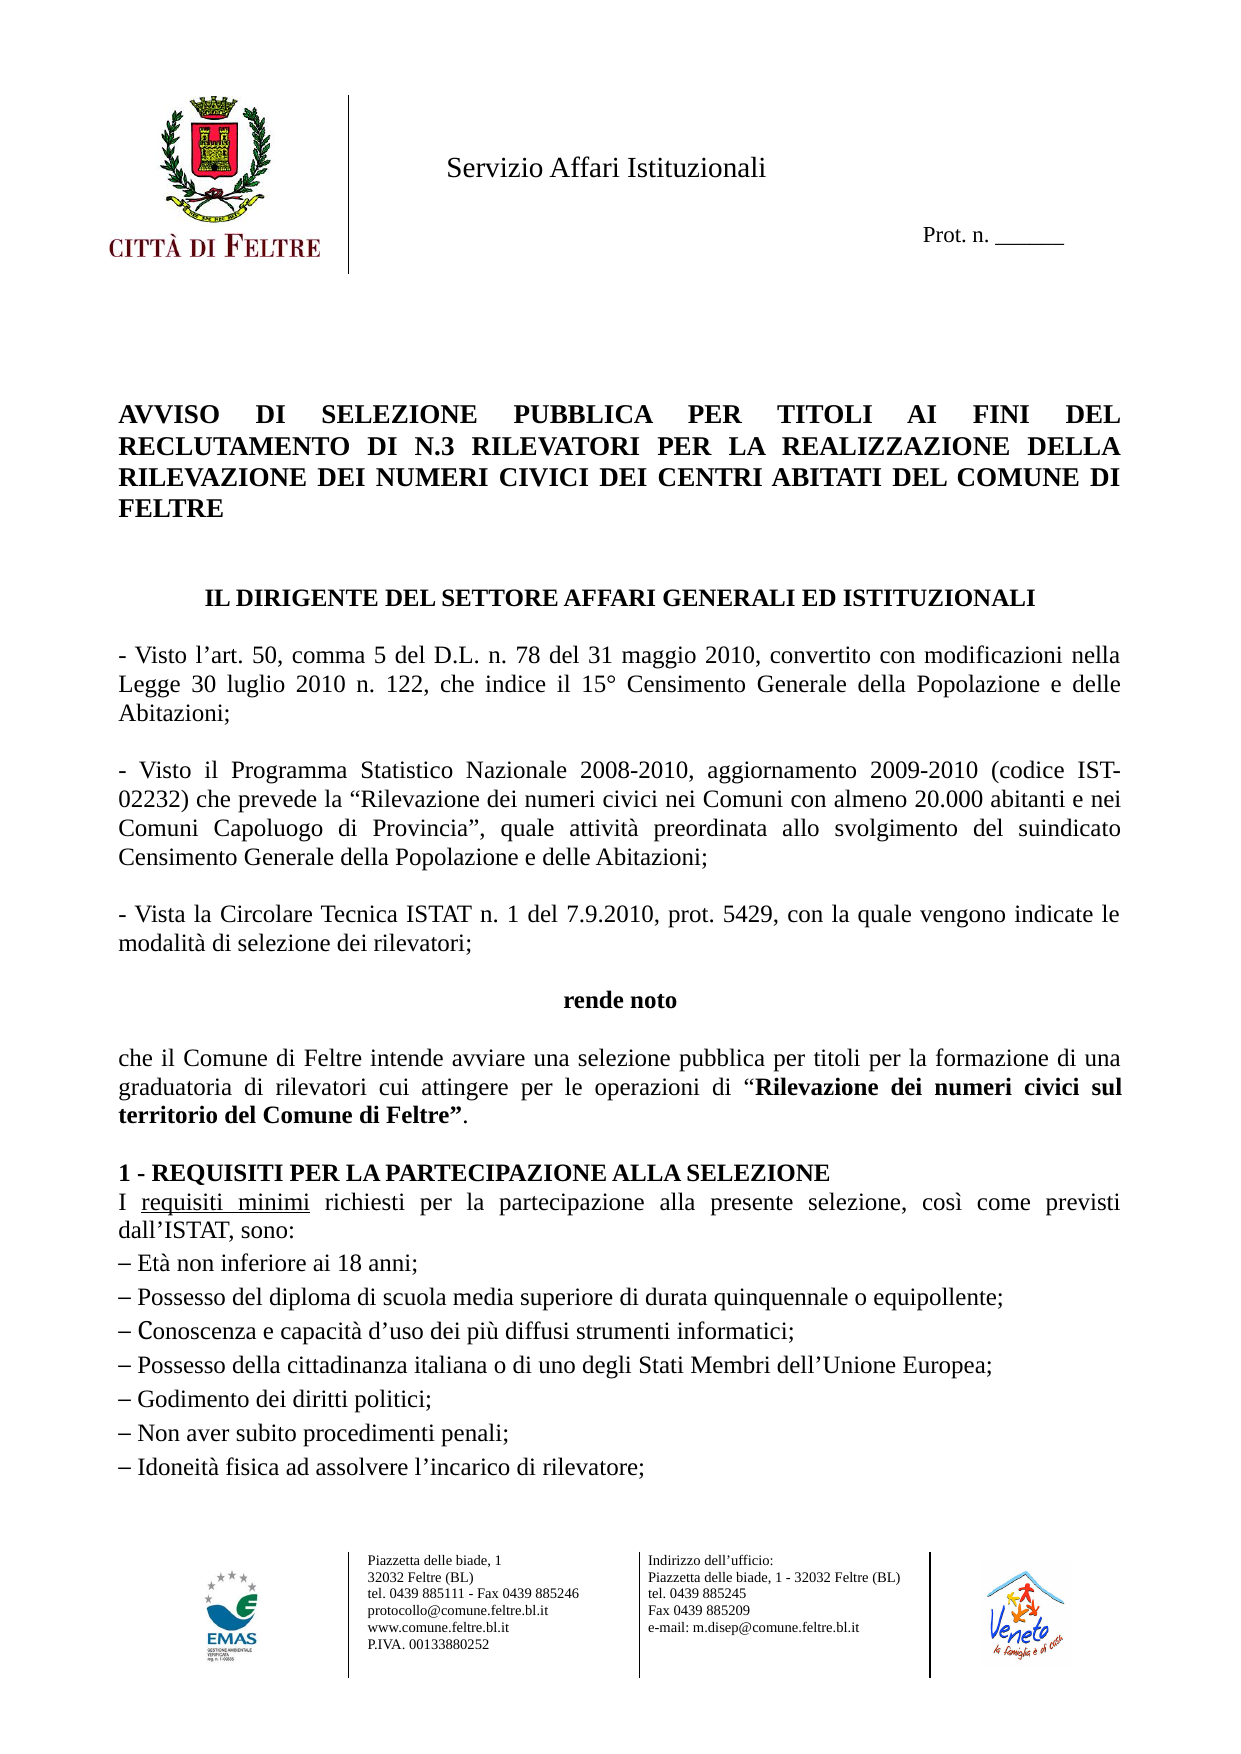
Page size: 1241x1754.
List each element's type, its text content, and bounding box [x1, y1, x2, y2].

text - Vista la Circolare Tecnica ISTAT n. 1 del 7.9.2010, prot. 5429, con la quale vengono indicate le modalità di selezione dei rilevatori; [118, 899, 1122, 957]
picture [190, 1560, 285, 1669]
text 1 - REQUISITI PER LA PARTECIPAZIONE ALLA SELEZIONE [118, 1158, 1122, 1187]
text – Non aver subito procedimenti penali; [118, 1414, 1122, 1449]
text – Possesso del diploma di scuola media superiore di durata quinquennale o equipollente; [118, 1278, 1122, 1312]
text – Conoscenza e capacità d’uso dei più diffusi strumenti informatici; [118, 1312, 1122, 1346]
text I requisiti minimi richiesti per la partecipazione alla presente selezione, così come previsti dall’ISTAT, sono: [118, 1187, 1122, 1244]
text – Possesso della cittadinanza italiana o di uno degli Stati Membri dell’Unione Europea; [118, 1346, 1122, 1381]
text - Visto il Programma Statistico Nazionale 2008-2010, aggiornamento 2009-2010 (codice IST- 02232) che prevede la “Rilevazione dei numeri civici nei Comuni con almeno 20.000 abitanti e nei Comuni Capoluogo di Provincia”, quale attività preordinata allo svolgimento del suindicato Censimento Generale della Popolazione e delle Abitazioni; [118, 756, 1122, 871]
text rende noto [118, 986, 1122, 1014]
text – Età non inferiore ai 18 anni; [118, 1244, 1122, 1278]
text – Godimento dei diritti politici; [118, 1381, 1122, 1414]
text – Idoneità fisica ad assolvere l’incarico di rilevatore; [118, 1449, 1122, 1483]
picture [109, 96, 320, 257]
picture [979, 1560, 1073, 1666]
text - Visto l’art. 50, comma 5 del D.L. n. 78 del 31 maggio 2010, convertito con modificazioni nella Legge 30 luglio 2010 n. 122, che indice il 15° Censimento Generale della Popolazione e delle Abitazioni; [118, 641, 1122, 727]
text che il Comune di Feltre intende avviare una selezione pubblica per titoli per la formazione di una graduatoria di rilevatori cui attingere per le operazioni di “Rilevazione dei numeri civici sul territorio del Comune di Feltre”. [118, 1043, 1122, 1129]
text AVVISO DI SELEZIONE PUBBLICA PER TITOLI AI FINI DEL RECLUTAMENTO DI N.3 RILEVATORI PER LA REALIZZAZIONE DELLA RILEVAZIONE DEI NUMERI CIVICI DEI CENTRI ABITATI DEL COMUNE DI FELTRE [118, 398, 1122, 523]
text IL DIRIGENTE DEL SETTORE AFFARI GENERALI ED ISTITUZIONALI [118, 583, 1122, 612]
